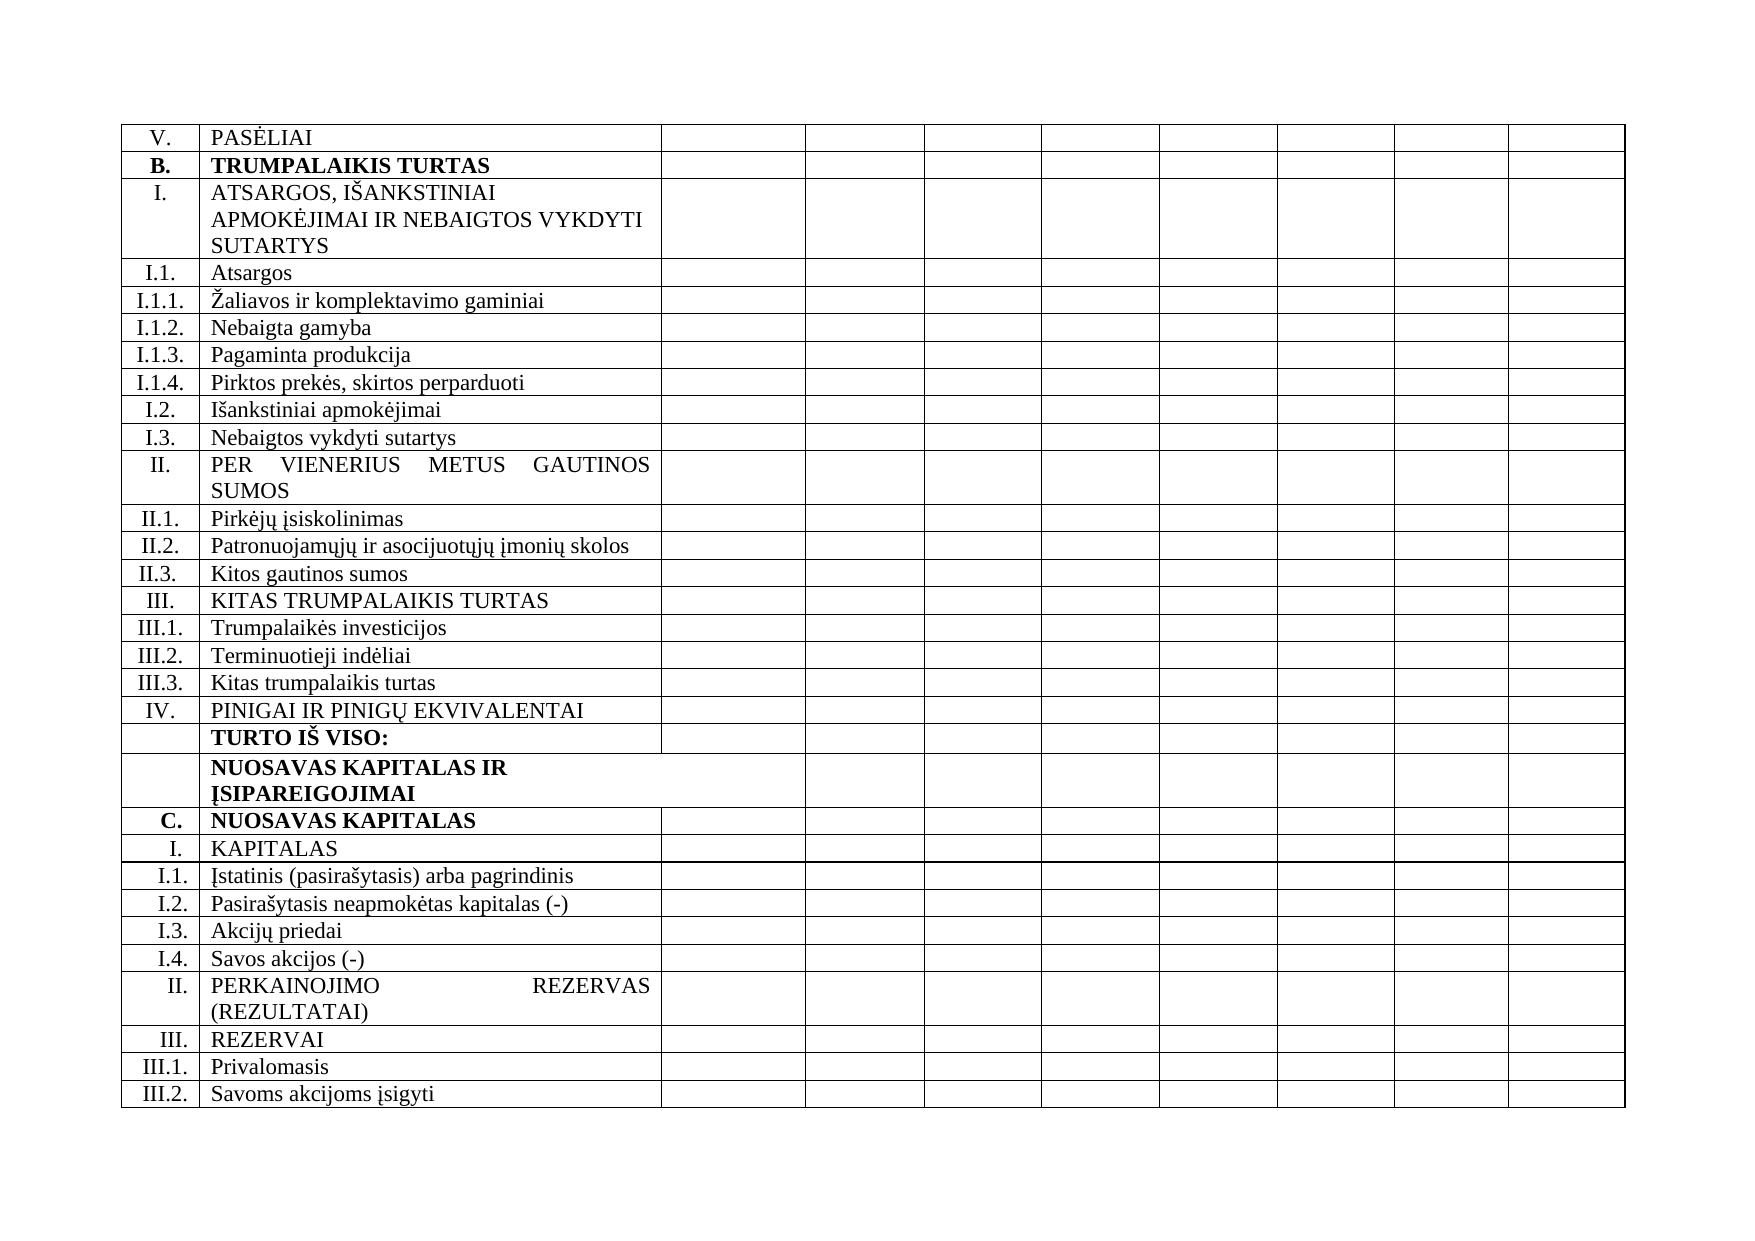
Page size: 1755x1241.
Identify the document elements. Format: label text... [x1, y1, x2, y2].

table_cell [1626, 531, 1643, 559]
table_cell [1042, 179, 1159, 258]
table_cell I. [122, 835, 199, 861]
table_cell [1643, 723, 1671, 753]
table_cell [662, 754, 805, 807]
table_cell [1643, 889, 1671, 916]
table_cell I.1.2. [122, 314, 199, 341]
table_cell [1509, 724, 1624, 753]
table_cell [925, 125, 1041, 151]
table_cell [806, 342, 924, 368]
table_cell [1509, 808, 1624, 834]
table_cell [662, 1081, 805, 1107]
table_cell [662, 1053, 805, 1079]
table_cell [1643, 395, 1671, 423]
table_cell [1395, 642, 1508, 668]
table_cell [806, 835, 924, 861]
table_cell [1395, 125, 1508, 151]
table_cell [1278, 697, 1394, 723]
table_cell II. [122, 451, 199, 504]
table_cell [1626, 861, 1643, 889]
table_cell [662, 532, 805, 559]
table_cell [1160, 152, 1277, 178]
table_cell [1278, 342, 1394, 368]
table_cell [662, 342, 805, 368]
table_cell [662, 152, 805, 178]
table_cell [1626, 559, 1643, 586]
table_cell [1643, 614, 1671, 641]
table_cell [1643, 178, 1671, 258]
table_cell [806, 505, 924, 531]
table_cell [1042, 863, 1159, 889]
table_cell [1160, 972, 1277, 1025]
table_cell [662, 587, 805, 613]
table_cell NUOSAVAS KAPITALAS [200, 808, 661, 834]
table_cell [1395, 890, 1508, 916]
table_cell II.3. [122, 560, 199, 586]
table_cell [1395, 669, 1508, 696]
table_cell [1626, 286, 1643, 313]
table_cell [1278, 532, 1394, 559]
table_cell III. [122, 1026, 199, 1052]
table_cell [1278, 259, 1394, 286]
table_cell II. [122, 972, 199, 1025]
table_cell [1626, 178, 1643, 258]
table_cell [662, 369, 805, 395]
table_cell [1626, 151, 1643, 178]
table_cell [1042, 835, 1159, 861]
table_cell [806, 917, 924, 943]
table_cell [806, 642, 924, 668]
table_cell [1042, 396, 1159, 423]
table_cell [1626, 807, 1643, 834]
table_cell [925, 669, 1041, 696]
table_cell [1042, 532, 1159, 559]
table_cell [1160, 917, 1277, 943]
table_cell [925, 560, 1041, 586]
table_cell [1160, 424, 1277, 450]
table_cell III.1. [122, 615, 199, 641]
table_cell PINIGAI IR PINIGŲ EKVIVALENTAI [200, 697, 661, 723]
table_cell [1278, 724, 1394, 753]
table_cell [1643, 286, 1671, 313]
table_cell [1278, 945, 1394, 971]
table_cell Pagaminta produkcija [200, 342, 661, 368]
table_cell [662, 917, 805, 943]
table_cell [925, 1081, 1041, 1107]
table_cell [1160, 724, 1277, 753]
table_cell [1160, 697, 1277, 723]
table_cell [662, 179, 805, 258]
table_cell [662, 1026, 805, 1052]
table_cell [1278, 451, 1394, 504]
table_cell [1509, 396, 1624, 423]
table_cell KITAS TRUMPALAIKIS TURTAS [200, 587, 661, 613]
table_cell [1278, 642, 1394, 668]
table_cell [1626, 641, 1643, 668]
table_cell Nebaigta gamyba [200, 314, 661, 341]
table_cell [925, 179, 1041, 258]
table_cell [1509, 669, 1624, 696]
table_cell [1509, 1053, 1624, 1079]
table_cell I.1.4. [122, 369, 199, 395]
table_cell Savoms akcijoms įsigyti [200, 1081, 661, 1107]
table_cell Nebaigtos vykdyti sutartys [200, 424, 661, 450]
table_cell [1509, 259, 1624, 286]
table_cell [806, 1053, 924, 1079]
table_cell [1160, 835, 1277, 861]
table_cell I.2. [122, 396, 199, 423]
table_cell [806, 724, 924, 753]
table_cell [925, 259, 1041, 286]
table_cell [1160, 396, 1277, 423]
table_cell [925, 615, 1041, 641]
table_cell [1042, 1053, 1159, 1079]
table_cell [925, 1053, 1041, 1079]
table_cell [1042, 669, 1159, 696]
table_cell [1395, 560, 1508, 586]
table_cell [1042, 724, 1159, 753]
table_cell [925, 724, 1041, 753]
table_cell [1395, 424, 1508, 450]
table_cell [1160, 945, 1277, 971]
table_cell [1626, 504, 1643, 531]
table_cell [1395, 369, 1508, 395]
table_cell [1643, 861, 1671, 889]
table_cell [925, 451, 1041, 504]
table_cell [1278, 179, 1394, 258]
table_cell [1160, 754, 1277, 807]
table_cell [1160, 342, 1277, 368]
table_cell [662, 287, 805, 313]
table_cell [1509, 945, 1624, 971]
table_cell [1160, 560, 1277, 586]
table_cell [1042, 342, 1159, 368]
table_cell [1160, 1053, 1277, 1079]
table_cell [1643, 1052, 1671, 1079]
table_cell [1160, 287, 1277, 313]
table_cell [806, 972, 924, 1025]
table_cell [1042, 615, 1159, 641]
table_cell [1509, 890, 1624, 916]
table_cell [1042, 972, 1159, 1025]
table_cell [925, 587, 1041, 613]
table_cell [1626, 834, 1643, 861]
table_cell [1042, 314, 1159, 341]
table_cell [1626, 258, 1643, 286]
table_cell Kitos gautinos sumos [200, 560, 661, 586]
table_cell [1643, 504, 1671, 531]
table_cell [1509, 342, 1624, 368]
table_cell [1278, 1053, 1394, 1079]
table_cell [1042, 505, 1159, 531]
table_cell [806, 587, 924, 613]
table_cell [1042, 287, 1159, 313]
table_cell [1643, 450, 1671, 504]
table_cell [1509, 369, 1624, 395]
table_cell [1160, 259, 1277, 286]
table_cell I.1. [122, 259, 199, 286]
table_cell [1395, 1053, 1508, 1079]
table_cell [1042, 259, 1159, 286]
table_cell [1643, 641, 1671, 668]
table_cell IV. [122, 697, 199, 723]
table_cell [1160, 369, 1277, 395]
table_cell [1042, 587, 1159, 613]
table_cell [662, 451, 805, 504]
table_cell [1509, 505, 1624, 531]
table_cell NUOSAVAS KAPITALAS IR ĮSIPAREIGOJIMAI [200, 754, 662, 807]
table_cell [1626, 368, 1643, 395]
table_cell [806, 287, 924, 313]
table_cell [1160, 1081, 1277, 1107]
table_cell [1643, 668, 1671, 696]
table_cell [1395, 697, 1508, 723]
table_cell [1278, 369, 1394, 395]
table_cell [806, 314, 924, 341]
table_cell [1278, 152, 1394, 178]
table_cell [925, 342, 1041, 368]
table_cell [1643, 341, 1671, 368]
table_cell [1278, 1081, 1394, 1107]
table_cell [1509, 560, 1624, 586]
table_cell [1160, 451, 1277, 504]
table_cell III. [122, 587, 199, 613]
table_cell [1160, 587, 1277, 613]
table_cell TRUMPALAIKIS TURTAS [200, 152, 661, 178]
table_cell [1042, 451, 1159, 504]
table_cell [1509, 642, 1624, 668]
table_cell [1643, 586, 1671, 613]
table_cell [1395, 451, 1508, 504]
table_cell [806, 863, 924, 889]
table_cell [806, 890, 924, 916]
table_cell [662, 125, 805, 151]
table_cell [1626, 944, 1643, 971]
table_cell [1278, 587, 1394, 613]
table_cell [1509, 697, 1624, 723]
table_cell [1643, 258, 1671, 286]
table_cell [662, 505, 805, 531]
table_cell [1509, 451, 1624, 504]
table_cell [1643, 1025, 1671, 1052]
table_cell [1643, 531, 1671, 559]
table_cell [806, 697, 924, 723]
table_cell [1160, 863, 1277, 889]
table_cell B. [122, 152, 199, 178]
table_cell [1042, 890, 1159, 916]
table_cell [806, 532, 924, 559]
table_cell [1626, 423, 1643, 450]
table_cell I.1.1. [122, 287, 199, 313]
table_cell [662, 642, 805, 668]
table_cell REZERVAI [200, 1026, 661, 1052]
table_cell [1278, 917, 1394, 943]
table_cell V. [122, 125, 199, 151]
table_cell [925, 863, 1041, 889]
table_cell [1160, 808, 1277, 834]
table_cell C. [122, 808, 199, 834]
table_cell [1509, 917, 1624, 943]
table_cell [1042, 424, 1159, 450]
table_cell [1509, 587, 1624, 613]
table_cell [1509, 835, 1624, 861]
table_cell TURTO IŠ VISO: [200, 724, 661, 753]
table_cell Pasirašytasis neapmokėtas kapitalas (-) [200, 890, 661, 916]
table_cell [1509, 424, 1624, 450]
table_cell [925, 314, 1041, 341]
table_cell [1395, 917, 1508, 943]
table_cell [1395, 724, 1508, 753]
table_cell [1042, 917, 1159, 943]
table_cell [662, 424, 805, 450]
table_cell [1278, 615, 1394, 641]
table_cell [806, 152, 924, 178]
table_cell [1395, 615, 1508, 641]
table_cell [1643, 368, 1671, 395]
table_cell [662, 835, 805, 861]
table_cell [122, 724, 199, 753]
table_cell [1509, 1026, 1624, 1052]
table_cell [662, 945, 805, 971]
table_cell [1278, 754, 1394, 807]
table_cell [1509, 125, 1624, 151]
table_cell [1278, 890, 1394, 916]
table_cell [925, 808, 1041, 834]
table_cell [925, 396, 1041, 423]
table_cell [806, 754, 924, 807]
table_cell [1643, 1080, 1671, 1107]
table_cell [1278, 505, 1394, 531]
table_cell [1626, 313, 1643, 341]
table_cell [1509, 179, 1624, 258]
table_cell I.1. [122, 863, 199, 889]
table_cell [806, 1081, 924, 1107]
table_cell [1278, 835, 1394, 861]
table_cell [1395, 1081, 1508, 1107]
table_cell [806, 179, 924, 258]
table_cell Kitas trumpalaikis turtas [200, 669, 661, 696]
table_cell [1626, 1025, 1643, 1052]
table_cell ATSARGOS, IŠANKSTINIAI APMOKĖJIMAI IR NEBAIGTOS VYKDYTI SUTARTYS [200, 179, 661, 258]
table_cell [1626, 1052, 1643, 1079]
table_cell [1626, 696, 1643, 723]
table_cell [1395, 396, 1508, 423]
table_cell [1278, 808, 1394, 834]
table_cell [1042, 1026, 1159, 1052]
table_cell PASĖLIAI [200, 125, 661, 151]
table_cell III.1. [122, 1053, 199, 1079]
table_cell [806, 424, 924, 450]
table_cell [1395, 808, 1508, 834]
table_cell [1643, 151, 1671, 178]
table_cell [925, 1026, 1041, 1052]
table_cell [1626, 450, 1643, 504]
table_cell [1160, 642, 1277, 668]
table_cell III.2. [122, 1081, 199, 1107]
table_cell I.2. [122, 890, 199, 916]
table_cell [1160, 314, 1277, 341]
table_cell [1395, 505, 1508, 531]
table_cell [1643, 696, 1671, 723]
table_cell [662, 724, 805, 753]
table_cell [1042, 560, 1159, 586]
table_cell [1509, 1081, 1624, 1107]
table_cell [1160, 179, 1277, 258]
table_cell [1643, 834, 1671, 861]
table_cell III.2. [122, 642, 199, 668]
table_cell [1278, 314, 1394, 341]
table_cell [1395, 287, 1508, 313]
table_cell [1643, 753, 1671, 807]
table_cell Išankstiniai apmokėjimai [200, 396, 661, 423]
table_cell [1278, 560, 1394, 586]
table_cell Savos akcijos (-) [200, 945, 661, 971]
table_cell [1042, 754, 1159, 807]
table_cell I. [122, 179, 199, 258]
table_cell [662, 259, 805, 286]
table_cell [1643, 944, 1671, 971]
table_cell II.1. [122, 505, 199, 531]
table_cell Pirktos prekės, skirtos perparduoti [200, 369, 661, 395]
table_cell [1643, 807, 1671, 834]
table_cell I.4. [122, 945, 199, 971]
table_cell [1160, 890, 1277, 916]
table_cell [925, 532, 1041, 559]
table_cell [662, 396, 805, 423]
table_cell [1395, 259, 1508, 286]
table_cell Atsargos [200, 259, 661, 286]
table_cell [1160, 1026, 1277, 1052]
table_cell [1509, 972, 1624, 1025]
table_cell [925, 917, 1041, 943]
table_cell Akcijų priedai [200, 917, 661, 943]
table_cell [806, 945, 924, 971]
table_cell [1395, 314, 1508, 341]
table_cell [1042, 945, 1159, 971]
table_cell [925, 697, 1041, 723]
table_cell I.1.3. [122, 342, 199, 368]
table_cell [1395, 945, 1508, 971]
table_cell [1643, 916, 1671, 943]
table_cell [1626, 889, 1643, 916]
table_cell Žaliavos ir komplektavimo gaminiai [200, 287, 661, 313]
table_cell [1160, 615, 1277, 641]
table_cell [1042, 697, 1159, 723]
table_cell [1509, 754, 1624, 807]
table_cell [1395, 972, 1508, 1025]
table_cell [662, 972, 805, 1025]
table_cell [1395, 754, 1508, 807]
table_cell [806, 615, 924, 641]
table_cell [1278, 424, 1394, 450]
table_cell I.3. [122, 424, 199, 450]
table_cell [925, 642, 1041, 668]
table_cell [1643, 559, 1671, 586]
table_cell [925, 972, 1041, 1025]
table_cell [1042, 369, 1159, 395]
table_cell [1395, 342, 1508, 368]
table_cell [1626, 124, 1643, 151]
table_cell [1278, 396, 1394, 423]
table_cell [1626, 341, 1643, 368]
table_cell [1626, 916, 1643, 943]
table_cell [662, 808, 805, 834]
table_cell [1160, 505, 1277, 531]
table_cell [122, 754, 199, 807]
table_cell [1278, 125, 1394, 151]
table_cell [1042, 125, 1159, 151]
table_cell [806, 669, 924, 696]
table_cell [1626, 395, 1643, 423]
table_cell [662, 697, 805, 723]
table_cell [1395, 587, 1508, 613]
table_cell [1509, 314, 1624, 341]
table_cell [925, 424, 1041, 450]
table_cell [1278, 669, 1394, 696]
table_cell Pirkėjų įsiskolinimas [200, 505, 661, 531]
table_cell [1626, 668, 1643, 696]
table_cell [1626, 586, 1643, 613]
table_cell II.2. [122, 532, 199, 559]
table_cell [925, 890, 1041, 916]
table_cell [662, 314, 805, 341]
table_cell [1509, 863, 1624, 889]
table_cell [662, 863, 805, 889]
table_cell [806, 560, 924, 586]
table_cell [1278, 863, 1394, 889]
table_cell [662, 615, 805, 641]
table_cell [1643, 423, 1671, 450]
table_cell Privalomasis [200, 1053, 661, 1079]
table_cell [1395, 835, 1508, 861]
table_cell [1509, 287, 1624, 313]
table_cell [806, 1026, 924, 1052]
table_cell [1278, 1026, 1394, 1052]
table_cell [1042, 152, 1159, 178]
table_cell KAPITALAS [200, 835, 661, 861]
table_cell [1395, 863, 1508, 889]
table_cell [1042, 808, 1159, 834]
table_cell [1395, 152, 1508, 178]
table_cell [1643, 313, 1671, 341]
table_cell [925, 835, 1041, 861]
table_cell [925, 505, 1041, 531]
table_cell [1509, 152, 1624, 178]
table_cell [1042, 1081, 1159, 1107]
table_cell PERKAINOJIMO REZERVAS (REZULTATAI) [200, 972, 661, 1025]
table_cell [1509, 532, 1624, 559]
table_cell [1509, 615, 1624, 641]
table_cell [806, 125, 924, 151]
table_cell PER VIENERIUS METUS GAUTINOS SUMOS [200, 451, 661, 504]
table_cell [925, 287, 1041, 313]
table_cell [1278, 287, 1394, 313]
table_cell [1042, 642, 1159, 668]
table_cell [1395, 179, 1508, 258]
table_cell [925, 369, 1041, 395]
table_cell Patronuojamųjų ir asocijuotųjų įmonių skolos [200, 532, 661, 559]
table_cell [1626, 753, 1643, 807]
table_cell [925, 754, 1041, 807]
table_cell [806, 396, 924, 423]
table_cell [1160, 125, 1277, 151]
table_cell [1626, 1080, 1643, 1107]
table_cell Trumpalaikės investicijos [200, 615, 661, 641]
table_cell [925, 945, 1041, 971]
table_cell [925, 152, 1041, 178]
table_cell [1643, 124, 1671, 151]
table_cell [662, 560, 805, 586]
table_cell I.3. [122, 917, 199, 943]
table_cell [806, 808, 924, 834]
table_cell [1160, 669, 1277, 696]
table_cell Terminuotieji indėliai [200, 642, 661, 668]
table_cell [1643, 971, 1671, 1025]
table_cell III.3. [122, 669, 199, 696]
table_cell [1626, 971, 1643, 1025]
table_cell [662, 669, 805, 696]
table_cell Įstatinis (pasirašytasis) arba pagrindinis [200, 863, 661, 889]
table_cell [1395, 532, 1508, 559]
table_cell [1626, 723, 1643, 753]
table_cell [806, 451, 924, 504]
table_cell [1626, 614, 1643, 641]
table_cell [662, 890, 805, 916]
table_cell [1160, 532, 1277, 559]
table_cell [1395, 1026, 1508, 1052]
table_cell [806, 369, 924, 395]
table_cell [806, 259, 924, 286]
table_cell [1278, 972, 1394, 1025]
